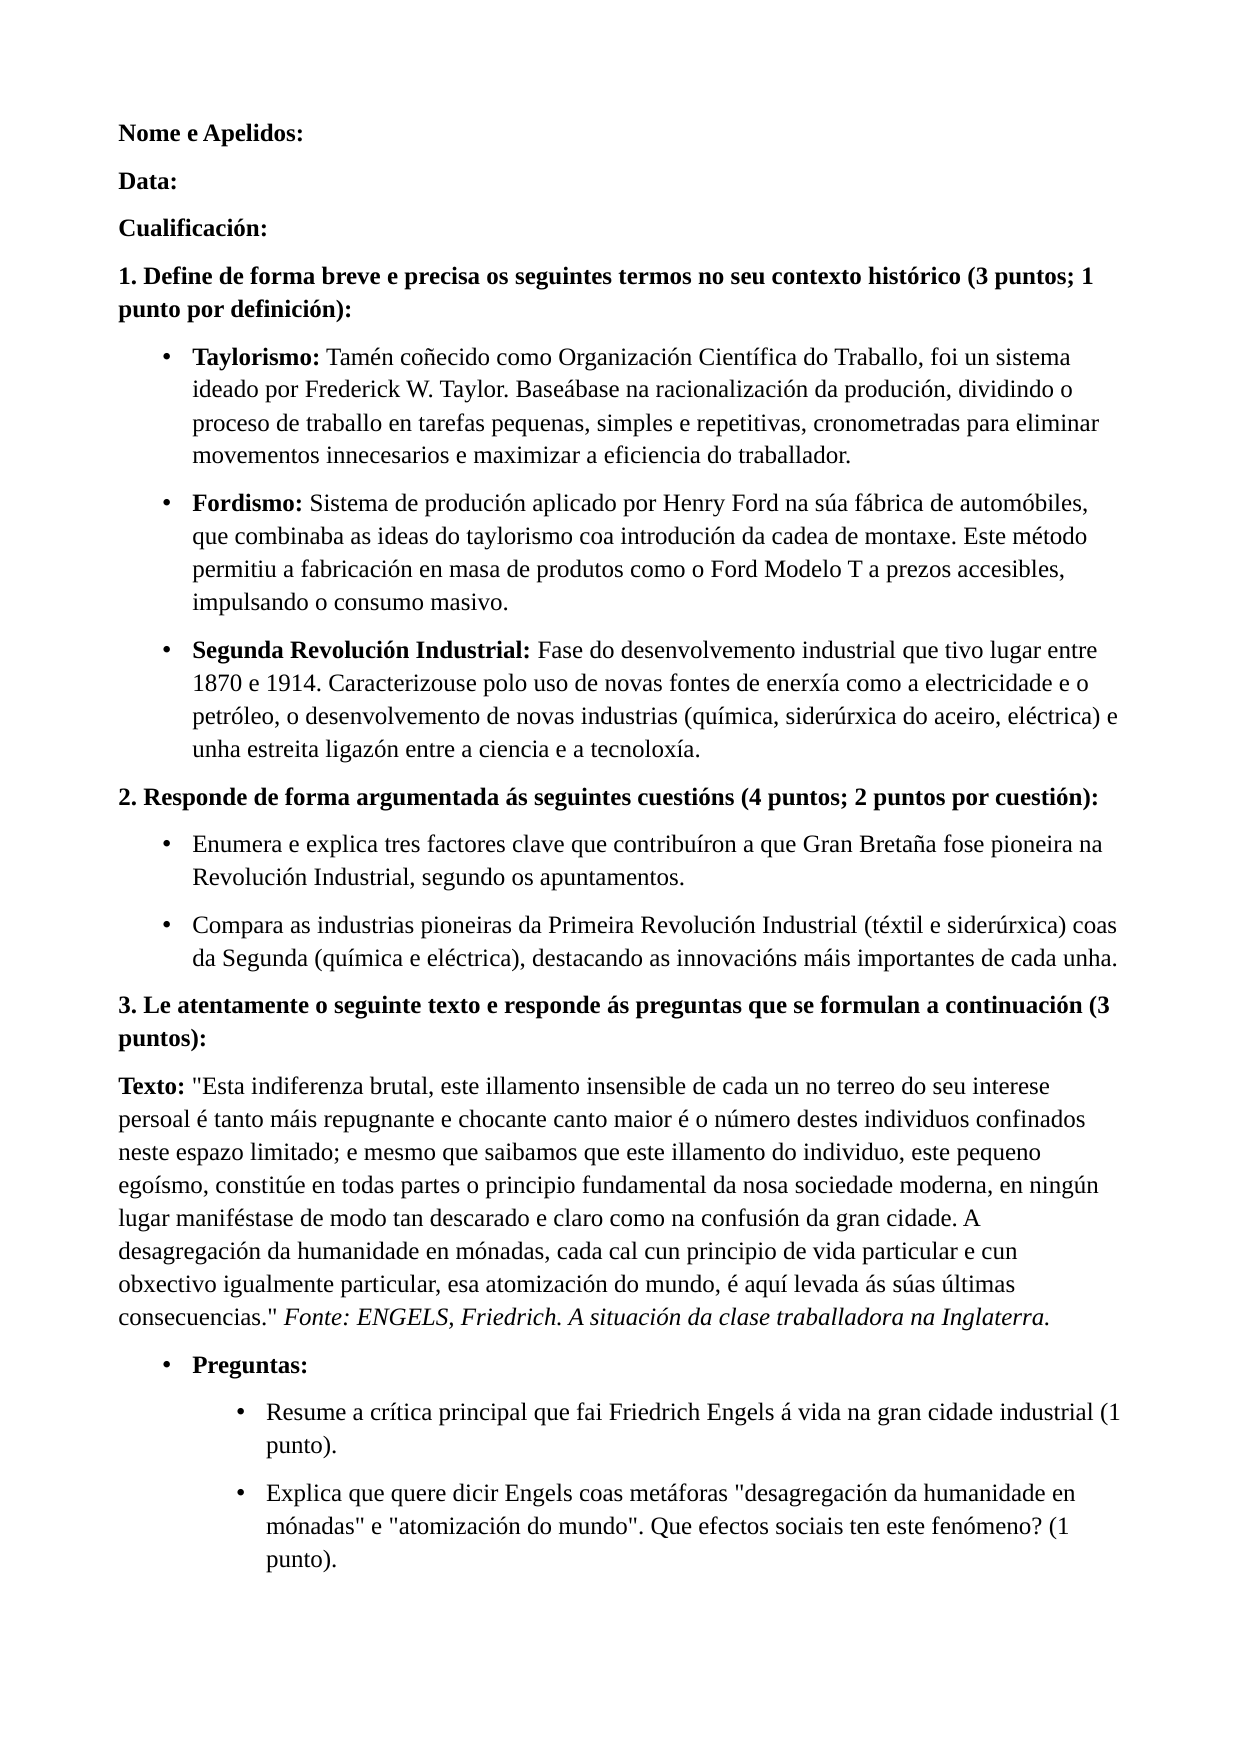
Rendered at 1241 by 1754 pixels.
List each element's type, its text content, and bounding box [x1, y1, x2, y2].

text Texto: "Esta indiferenza brutal, este illamento insensible de cada un no terreo do seu interese persoal é tanto máis repugnante e chocante canto maior é o número destes individuos confinados neste espazo limitado; e mesmo que saibamos que este illamento do individuo, este pequeno egoísmo, constitúe en todas partes o principio fundamental da nosa sociedade moderna, en ningún lugar maniféstase de modo tan descarado e claro como na confusión da gran cidade. A desagregación da humanidade en mónadas, cada cal cun principio de vida particular e cun obxectivo igualmente particular, esa atomización do mundo, é aquí levada ás súas últimas consecuencias." Fonte: ENGELS, Friedrich. A situación da clase traballadora na Inglaterra. [118, 1071, 1122, 1331]
list Compara as industrias pioneiras da Primeira Revolución Industrial (téxtil e siderúrxica) coas da Segunda (química e eléctrica), destacando as innovacións máis importantes de cada unha. [162, 910, 1122, 972]
list Enumera e explica tres factores clave que contribuíron a que Gran Bretaña fose pioneira na Revolución Industrial, segundo os apuntamentos. [162, 829, 1122, 891]
list Taylorismo: Tamén coñecido como Organización Científica do Traballo, foi un sistema ideado por Frederick W. Taylor. Baseábase na racionalización da produción, dividindo o proceso de traballo en tarefas pequenas, simples e repetitivas, cronometradas para eliminar movementos innecesarios e maximizar a eficiencia do traballador. [162, 342, 1122, 469]
text Nome e Apelidos: [118, 118, 1122, 147]
list Preguntas: [162, 1350, 1122, 1378]
text Cualificación: [118, 213, 1122, 242]
list Segunda Revolución Industrial: Fase do desenvolvemento industrial que tivo lugar entre 1870 e 1914. Caracterizouse polo uso de novas fontes de enerxía como a electricidade e o petróleo, o desenvolvemento de novas industrias (química, siderúrxica do aceiro, eléctrica) e unha estreita ligazón entre a ciencia e a tecnoloxía. [162, 635, 1122, 763]
text 3. Le atentamente o seguinte texto e responde ás preguntas que se formulan a continuación (3 puntos): [118, 990, 1122, 1052]
text 2. Responde de forma argumentada ás seguintes cuestións (4 puntos; 2 puntos por cuestión): [118, 782, 1122, 810]
text 1. Define de forma breve e precisa os seguintes termos no seu contexto histórico (3 puntos; 1 punto por definición): [118, 261, 1122, 323]
text Data: [118, 166, 1122, 194]
list Fordismo: Sistema de produción aplicado por Henry Ford na súa fábrica de automóbiles, que combinaba as ideas do taylorismo coa introdución da cadea de montaxe. Este método permitiu a fabricación en masa de produtos como o Ford Modelo T a prezos accesibles, impulsando o consumo masivo. [162, 488, 1122, 616]
list Resume a crítica principal que fai Friedrich Engels á vida na gran cidade industrial (1 punto). [236, 1397, 1122, 1459]
list Explica que quere dicir Engels coas metáforas "desagregación da humanidade en mónadas" e "atomización do mundo". Que efectos sociais ten este fenómeno? (1 punto). [236, 1478, 1122, 1573]
